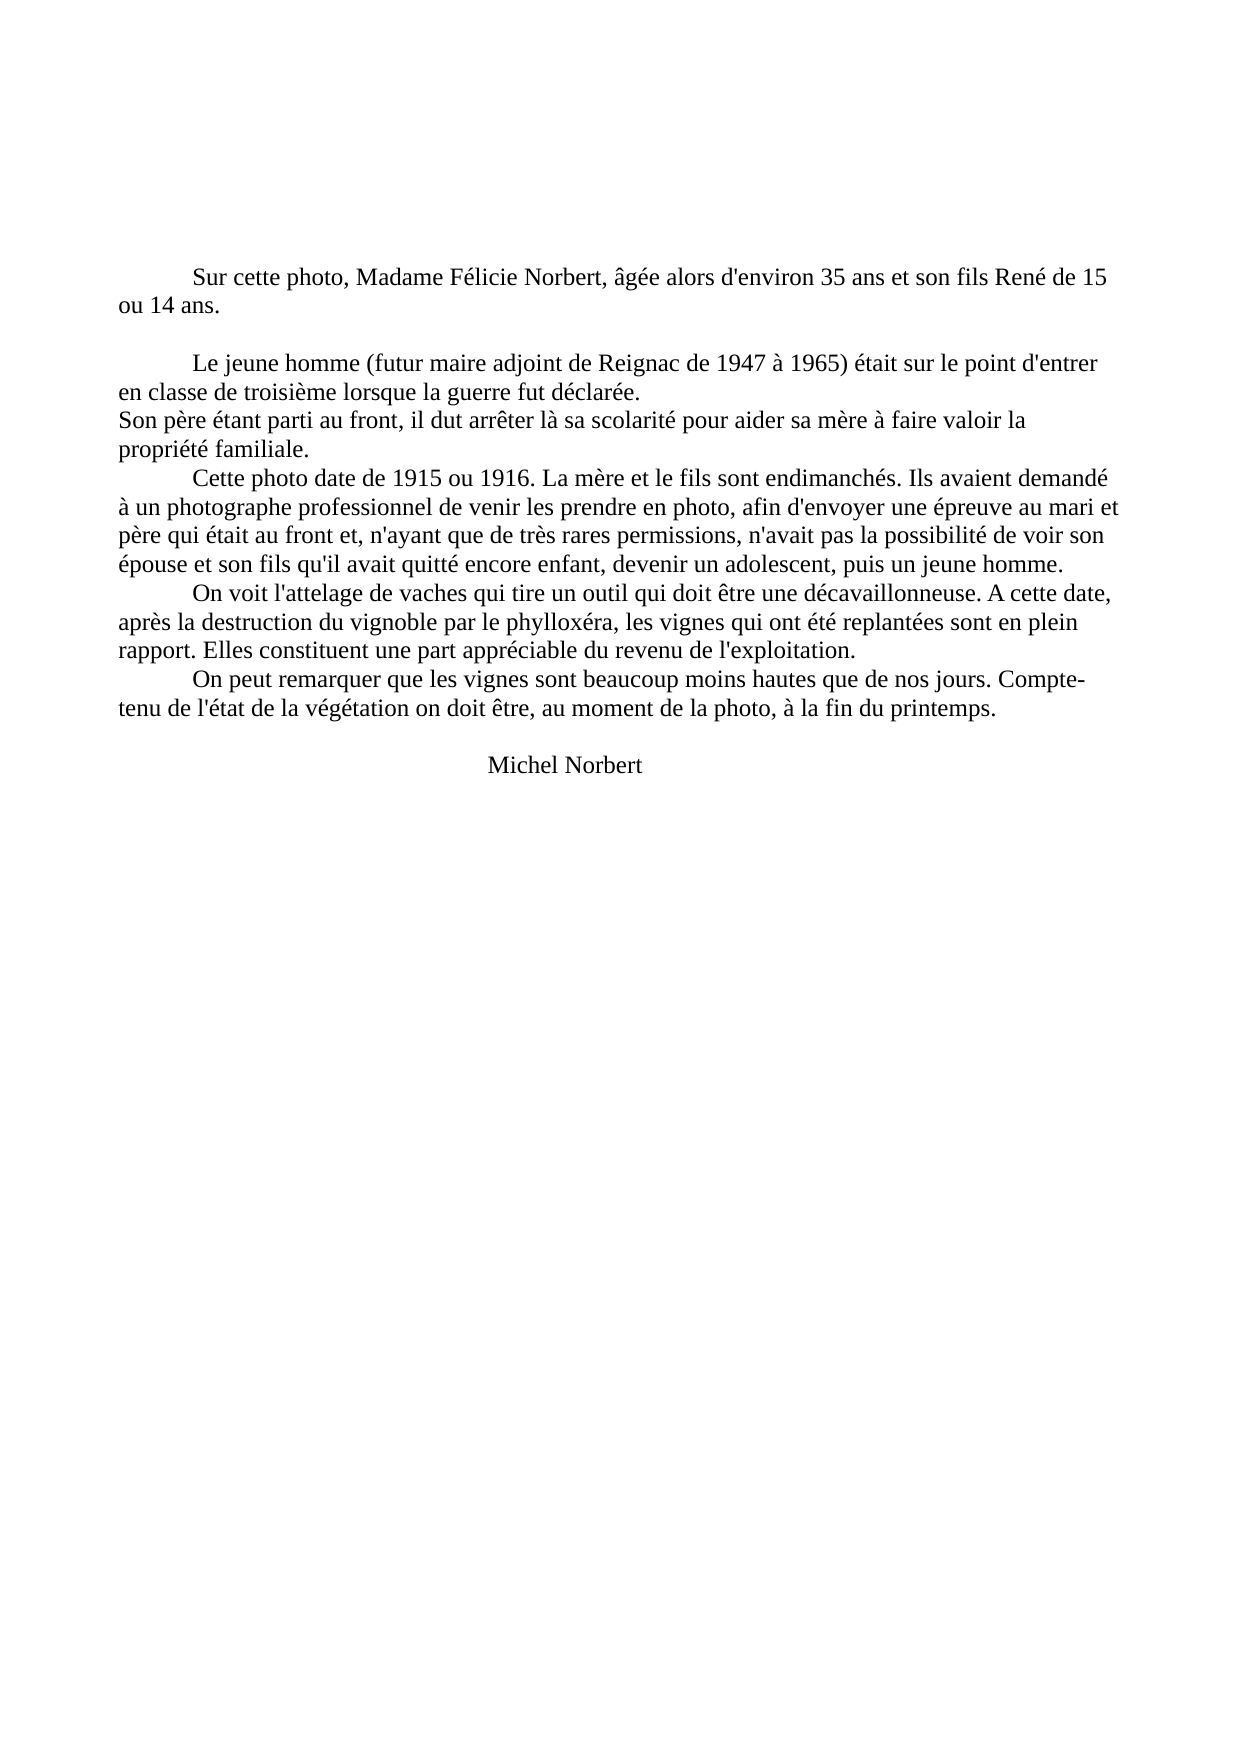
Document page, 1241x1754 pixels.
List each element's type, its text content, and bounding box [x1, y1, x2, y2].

text Le jeune homme (futur maire adjoint de Reignac de 1947 à 1965) était sur le point d'entrer en classe de troisième lorsque la guerre fut déclarée. [118, 348, 1122, 406]
text On voit l'attelage de vaches qui tire un outil qui doit être une décavaillonneuse. A cette date, après la destruction du vignoble par le phylloxéra, les vignes qui ont été replantées sont en plein rapport. Elles constituent une part appréciable du revenu de l'exploitation. [118, 578, 1122, 664]
text Son père étant parti au front, il dut arrêter là sa scolarité pour aider sa mère à faire valoir la propriété familiale. [118, 406, 1122, 463]
text On peut remarquer que les vignes sont beaucoup moins hautes que de nos jours. Compte-tenu de l'état de la végétation on doit être, au moment de la photo, à la fin du printemps. [118, 664, 1122, 722]
text Cette photo date de 1915 ou 1916. La mère et le fils sont endimanchés. Ils avaient demandé à un photographe professionnel de venir les prendre en photo, afin d'envoyer une épreuve au mari et père qui était au front et, n'ayant que de très rares permissions, n'avait pas la possibilité de voir son épouse et son fils qu'il avait quitté encore enfant, devenir un adolescent, puis un jeune homme. [118, 463, 1122, 578]
text Michel Norbert [118, 751, 1122, 779]
text Sur cette photo, Madame Félicie Norbert, âgée alors d'environ 35 ans et son fils René de 15 ou 14 ans. [118, 262, 1122, 319]
